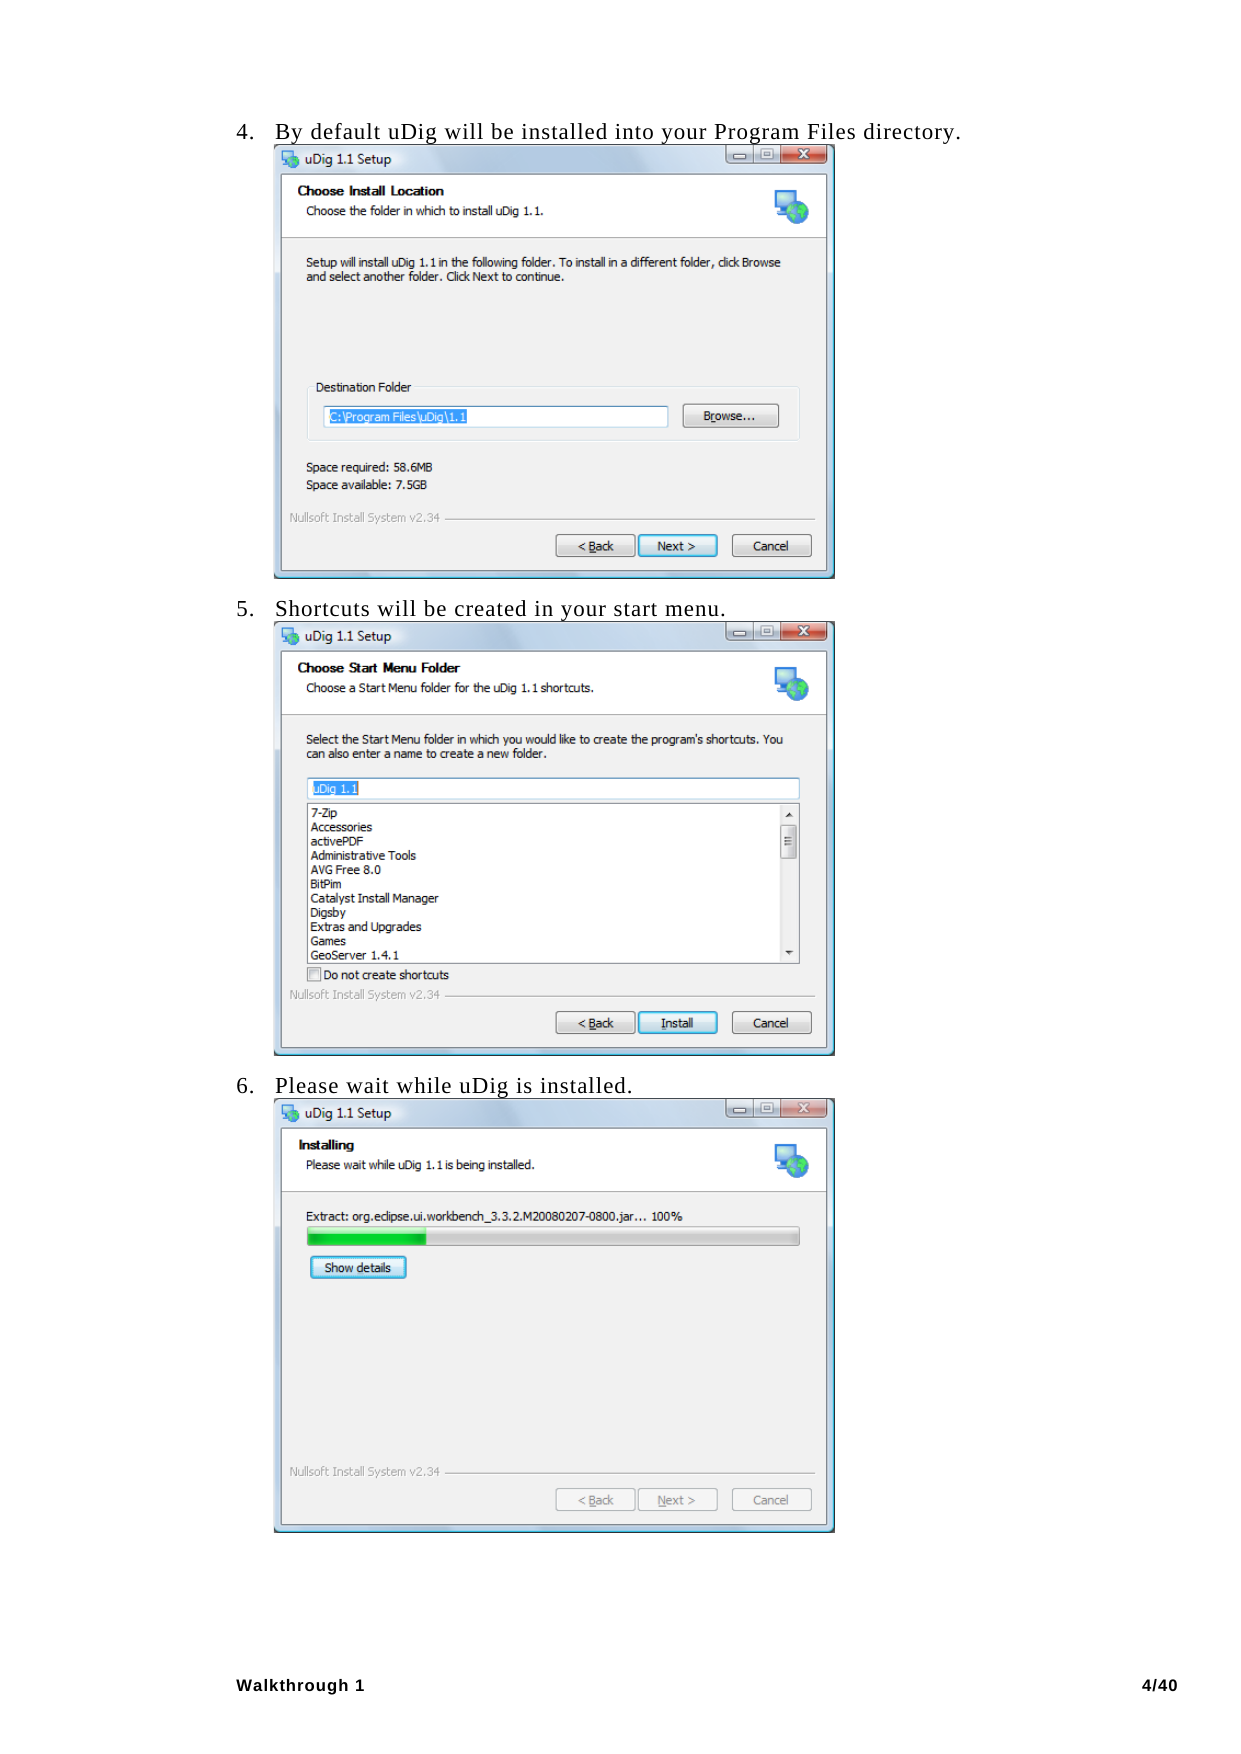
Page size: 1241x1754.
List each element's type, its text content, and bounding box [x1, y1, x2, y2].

list Please wait while uDig is installed. [236, 1072, 1181, 1533]
picture [273, 1098, 835, 1533]
list Shortcuts will be created in your start menu. [236, 595, 1181, 1056]
picture [273, 144, 835, 579]
picture [273, 621, 835, 1056]
list By default uDig will be installed into your Program Files directory. [236, 118, 1181, 578]
